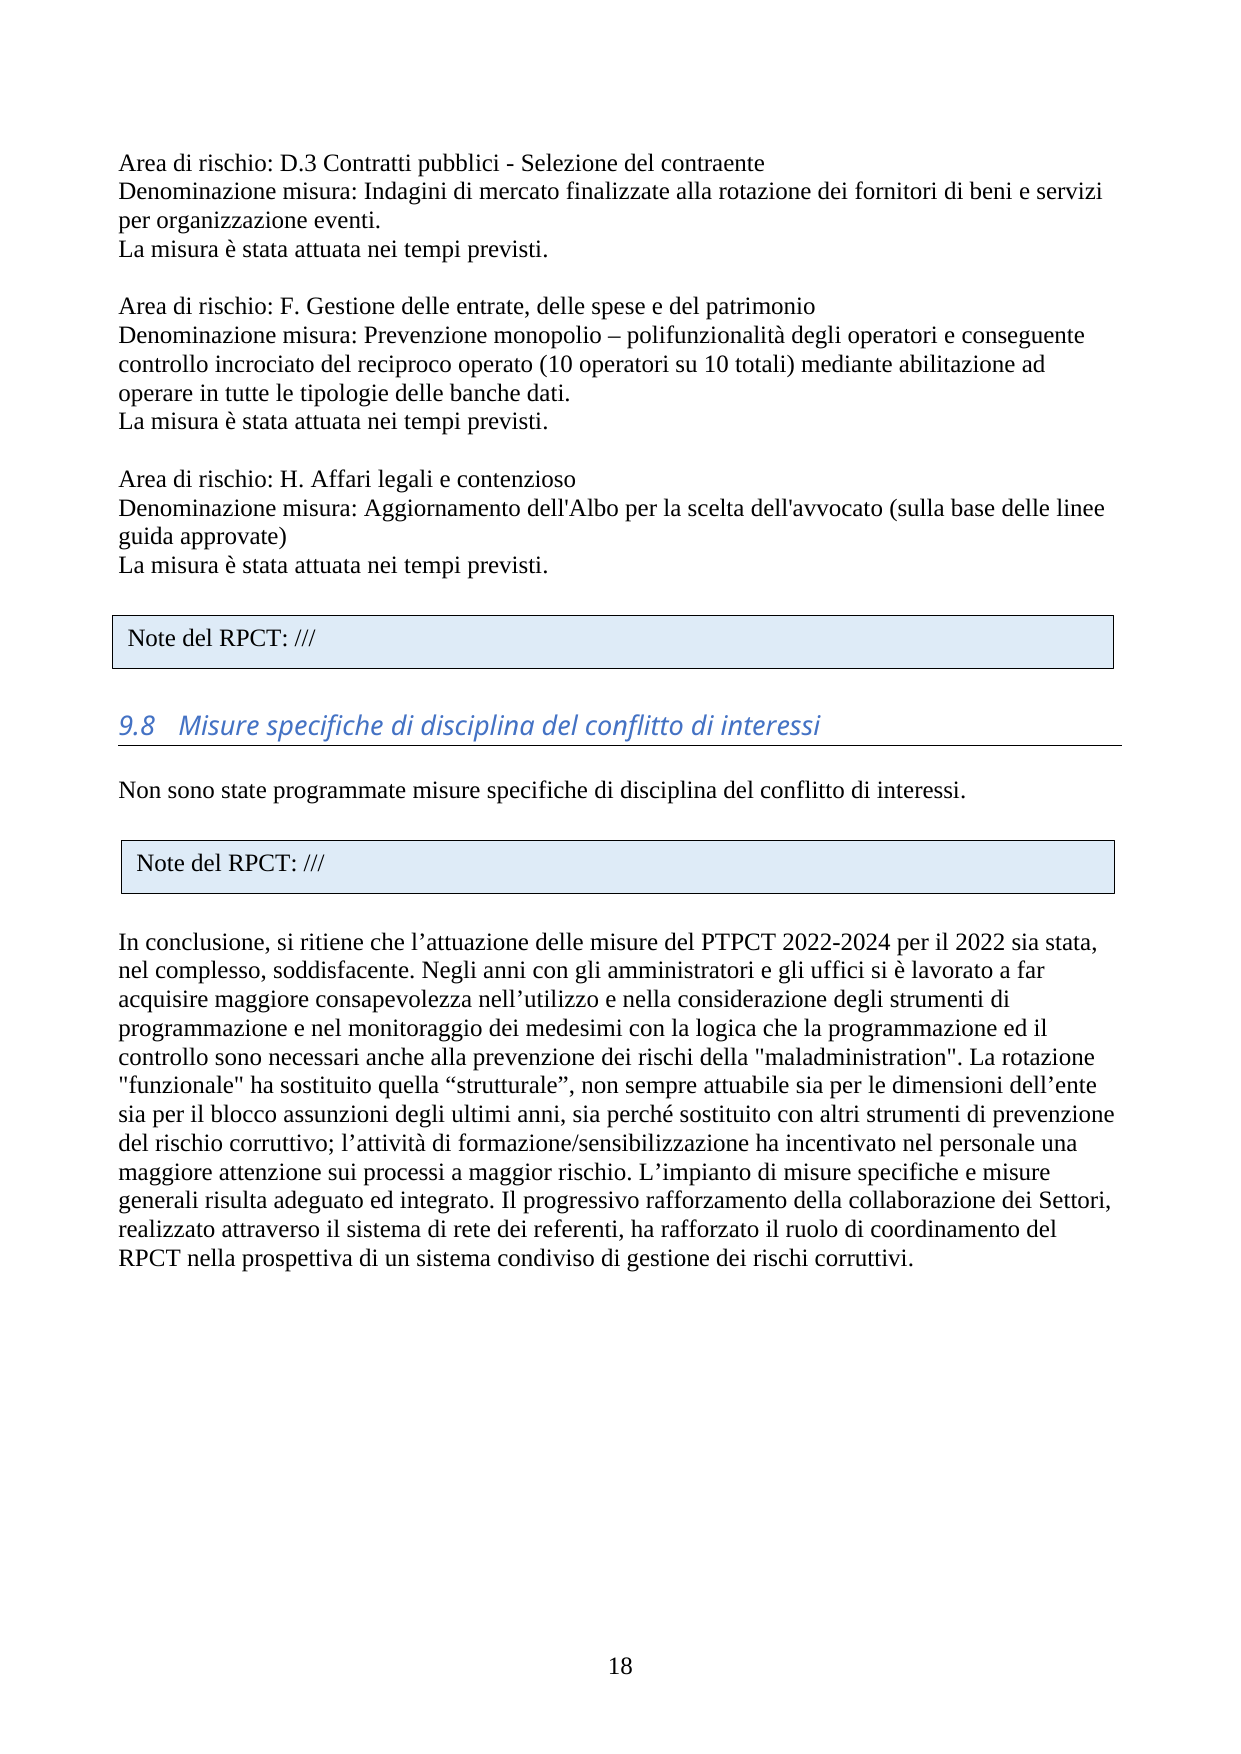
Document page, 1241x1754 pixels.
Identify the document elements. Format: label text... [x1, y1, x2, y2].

text Non sono state programmate misure specifiche di disciplina del conflitto di interessi. [118, 775, 1122, 804]
text In conclusione, si ritiene che l’attuazione delle misure del PTPCT 2022-2024 per il 2022 sia stata, nel complesso, soddisfacente. Negli anni con gli amministratori e gli uffici si è lavorato a far acquisire maggiore consapevolezza nell’utilizzo e nella considerazione degli strumenti di programmazione e nel monitoraggio dei medesimi con la logica che la programmazione ed il controllo sono necessari anche alla prevenzione dei rischi della "maladministration". La rotazione "funzionale" ha sostituito quella “strutturale”, non sempre attuabile sia per le dimensioni dell’ente sia per il blocco assunzioni degli ultimi anni, sia perché sostituito con altri strumenti di prevenzione del rischio corruttivo; l’attività di formazione/sensibilizzazione ha incentivato nel personale una maggiore attenzione sui processi a maggior rischio. L’impianto di misure specifiche e misure generali risulta adeguato ed integrato. Il progressivo rafforzamento della collaborazione dei Settori, realizzato attraverso il sistema di rete dei referenti, ha rafforzato il ruolo di coordinamento del RPCT nella prospettiva di un sistema condiviso di gestione dei rischi corruttivi. [118, 927, 1122, 1272]
text Area di rischio: D.3 Contratti pubblici - Selezione del contraente Denominazione misura: Indagini di mercato finalizzate alla rotazione dei fornitori di beni e servizi per organizzazione eventi. La misura è stata attuata nei tempi previsti. Area di rischio: F. Gestione delle entrate, delle spese e del patrimonio Denominazione misura: Prevenzione monopolio – polifunzionalità degli operatori e conseguente controllo incrociato del reciproco operato (10 operatori su 10 totali) mediante abilitazione ad operare in tutte le tipologie delle banche dati. La misura è stata attuata nei tempi previsti. Area di rischio: H. Affari legali e contenzioso Denominazione misura: Aggiornamento dell'Albo per la scelta dell'avvocato (sulla base delle linee guida approvate) La misura è stata attuata nei tempi previsti. [118, 148, 1122, 579]
text Note del RPCT: /// [127, 623, 1099, 652]
text Note del RPCT: /// [136, 848, 1100, 876]
subtitle Misure specifiche di disciplina del conflitto di interessi [118, 706, 1122, 745]
